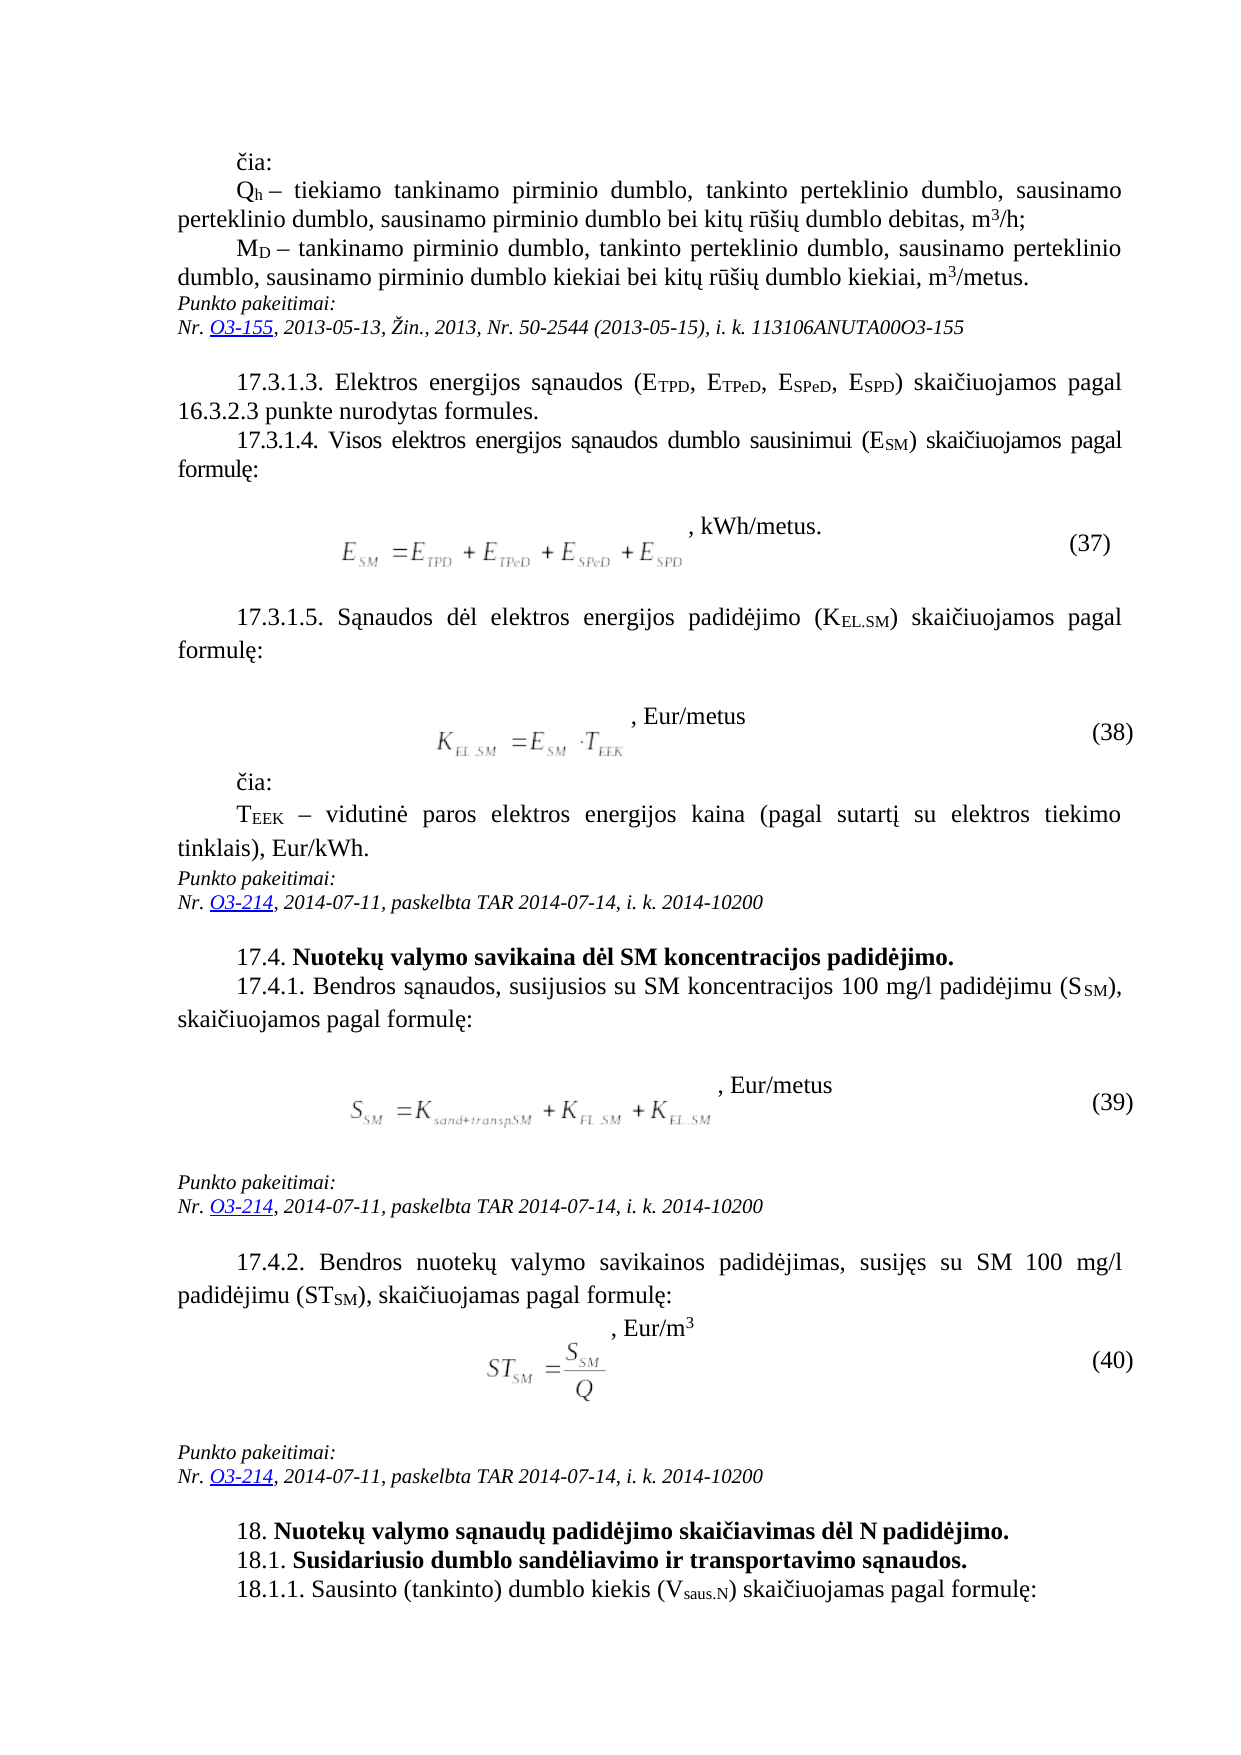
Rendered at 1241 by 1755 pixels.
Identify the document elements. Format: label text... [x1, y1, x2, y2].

table_header (38) [1001, 701, 1145, 767]
text čia: [177, 767, 1122, 795]
table_header , Eur/metus [177, 701, 1001, 767]
text Nr. O3-214, 2014-07-11, paskelbta TAR 2014-07-14, i. k. 2014-10200 [177, 1194, 1122, 1218]
text 17.4.1. Bendros sąnaudos, susijusios su SM koncentracijos 100 mg/l padidėjimu (SSM), skaičiuojamos pagal formulę: [177, 971, 1122, 1033]
text Punkto pakeitimai: [177, 1170, 1122, 1194]
text Qh – tiekiamo tankinamo pirminio dumblo, tankinto perteklinio dumblo, sausinamo perteklinio dumblo, sausinamo pirminio dumblo bei kitų rūšių dumblo debitas, m3/h; [177, 176, 1122, 233]
table_header (40) [1001, 1313, 1145, 1411]
text Nr. O3-214, 2014-07-11, paskelbta TAR 2014-07-14, i. k. 2014-10200 [177, 1464, 1122, 1488]
table_header (37) [983, 511, 1122, 574]
table_header , Eur/metus [177, 1070, 1002, 1137]
table_header (39) [1002, 1070, 1145, 1137]
text 18.1. Susidariusio dumblo sandėliavimo ir transportavimo sąnaudos. [177, 1545, 1122, 1574]
text 17.3.1.5. Sąnaudos dėl elektros energijos padidėjimo (KEL.SM) skaičiuojamos pagal formulę: [177, 602, 1122, 664]
text Nr. O3-214, 2014-07-11, paskelbta TAR 2014-07-14, i. k. 2014-10200 [177, 890, 1122, 914]
text Nr. O3-155, 2013-05-13, Žin., 2013, Nr. 50-2544 (2013-05-15), i. k. 113106ANUTA00O3-155 [177, 315, 1122, 339]
text Punkto pakeitimai: [177, 1439, 1122, 1464]
text TEEK – vidutinė paros elektros energijos kaina (pagal sutartį su elektros tiekimo tinklais), Eur/kWh. [177, 799, 1122, 861]
table_header (formulė), kWh/metus. [177, 511, 983, 574]
text 17.3.1.3. Elektros energijos sąnaudos (ETPD, ETPeD, ESPeD, ESPD) skaičiuojamos pagal 16.3.2.3 punkte nurodytas formules. [177, 367, 1122, 425]
text 18. Nuotekų valymo sąnaudų padidėjimo skaičiavimas dėl N padidėjimo. [177, 1516, 1122, 1545]
text 17.3.1.4. Visos elektros energijos sąnaudos dumblo sausinimui (ESM) skaičiuojamos pagal formulę: [177, 425, 1122, 482]
text čia: [177, 147, 1122, 176]
text 17.4.2. Bendros nuotekų valymo savikainos padidėjimas, susijęs su SM 100 mg/l padidėjimu (STSM), skaičiuojamas pagal formulę: [177, 1247, 1122, 1309]
text 18.1.1. Sausinto (tankinto) dumblo kiekis (Vsaus.N) skaičiuojamas pagal formulę: [177, 1574, 1122, 1603]
text MD – tankinamo pirminio dumblo, tankinto perteklinio dumblo, sausinamo perteklinio dumblo, sausinamo pirminio dumblo kiekiai bei kitų rūšių dumblo kiekiai, m3/metus. [177, 233, 1122, 291]
text Punkto pakeitimai: [177, 866, 1122, 890]
text 17.4. Nuotekų valymo savikaina dėl SM koncentracijos padidėjimo. [177, 942, 1122, 971]
table_header , Eur/m3 [177, 1313, 1001, 1411]
text Punkto pakeitimai: [177, 291, 1122, 315]
